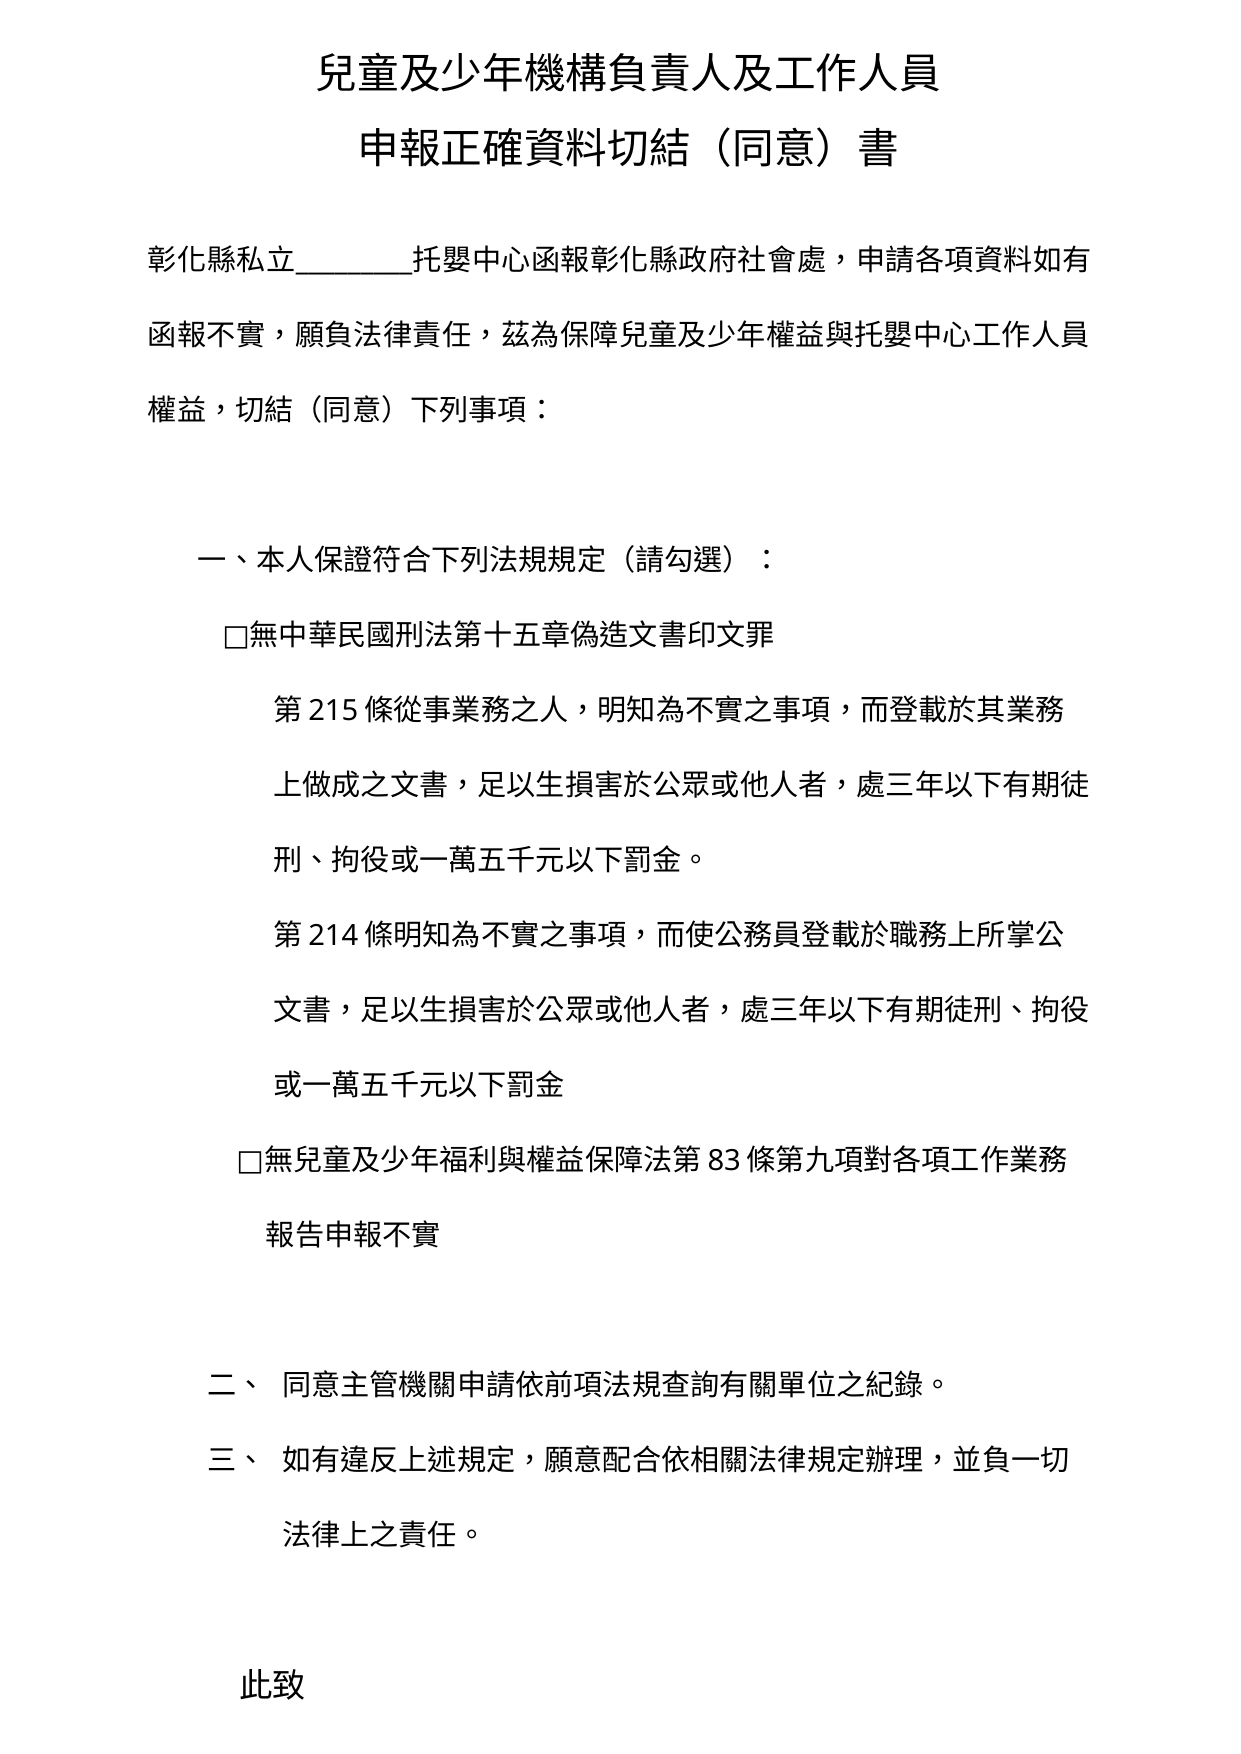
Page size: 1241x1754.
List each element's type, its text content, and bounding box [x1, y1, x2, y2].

list 第215條從事業務之人，明知為不實之事項，而登載於其業務上做成之文書，足以生損害於公眾或他人者，處三年以下有期徒刑、拘役或一萬五千元以下罰金。 [273, 670, 1092, 895]
list 報告申報不實 [198, 1195, 1092, 1270]
list 此致 [209, 1645, 1092, 1720]
list □無中華民國刑法第十五章偽造文書印文罪 [207, 595, 1092, 670]
text 申報正確資料切結（同意）書 [148, 108, 1108, 183]
list 第214條明知為不實之事項，而使公務員登載於職務上所掌公文書，足以生損害於公眾或他人者，處三年以下有期徒刑、拘役或一萬五千元以下罰金 [273, 895, 1092, 1120]
text 兒童及少年機構負責人及工作人員 [148, 33, 1108, 108]
list □無兒童及少年福利與權益保障法第83條第九項對各項工作業務 [198, 1120, 1092, 1195]
list 一、本人保證符合下列法規規定（請勾選）： [198, 520, 1092, 595]
list 如有違反上述規定，願意配合依相關法律規定辦理，並負一切法律上之責任。 [207, 1420, 1092, 1570]
text 彰化縣私立_________托嬰中心函報彰化縣政府社會處，申請各項資料如有函報不實，願負法律責任，茲為保障兒童及少年權益與托嬰中心工作人員權益，切結（同意）下列事項： [148, 220, 1092, 445]
list 同意主管機關申請依前項法規查詢有關單位之紀錄。 [207, 1345, 1092, 1420]
